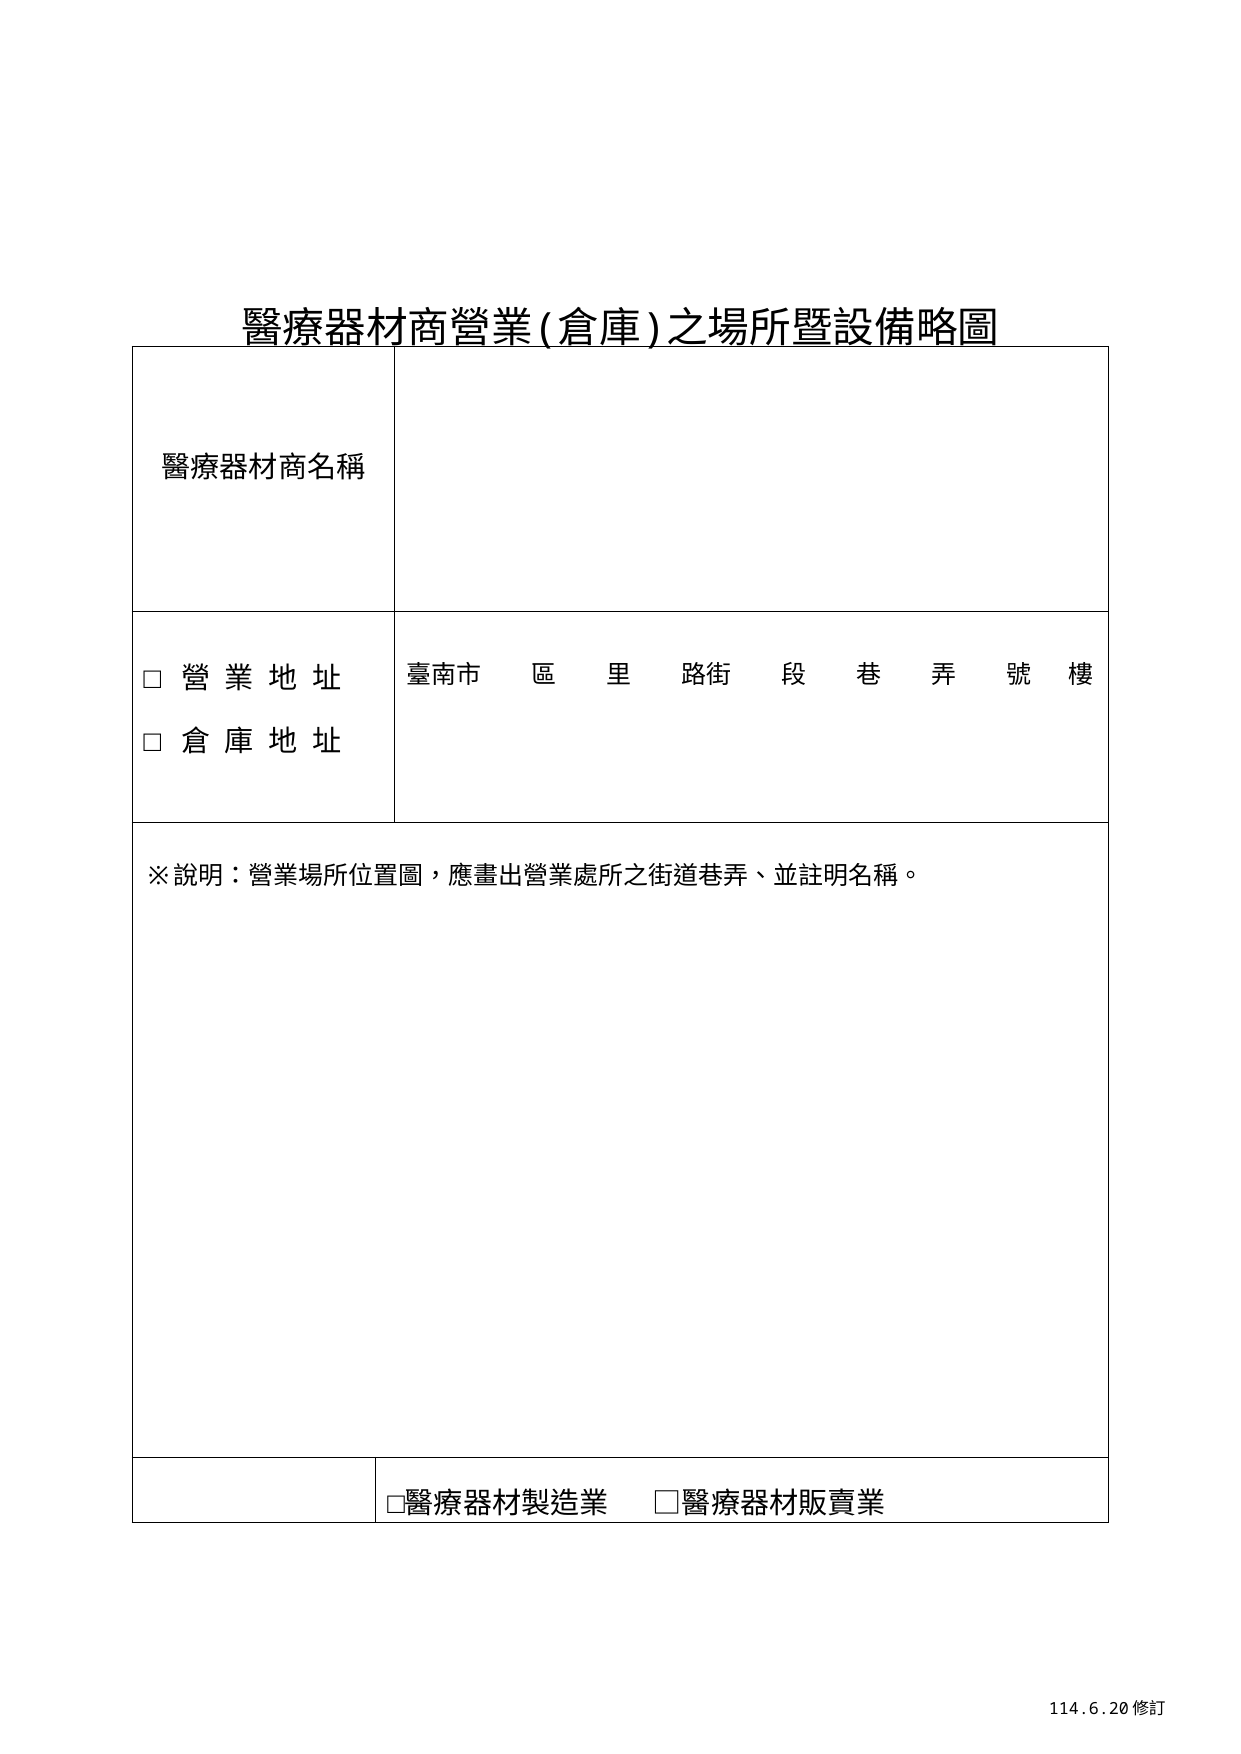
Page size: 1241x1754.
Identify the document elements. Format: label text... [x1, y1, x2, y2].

table_cell 營 業 地 址 倉 庫 地 址 [133, 612, 394, 822]
table_header [395, 347, 1108, 611]
table_header 醫療器材商名稱 [133, 347, 394, 611]
text 醫療器材商營業(倉庫)之場所暨設備略圖 [75, 283, 1165, 346]
table_cell □醫療器材製造業 □醫療器材販賣業 [376, 1458, 1108, 1522]
table_cell 臺南市 區 里 路街 段 巷 弄 號 樓 [395, 612, 1108, 822]
table_cell ※說明：營業場所位置圖，應畫出營業處所之街道巷弄、並註明名稱。 [133, 823, 1108, 1457]
table_cell [133, 1458, 375, 1522]
